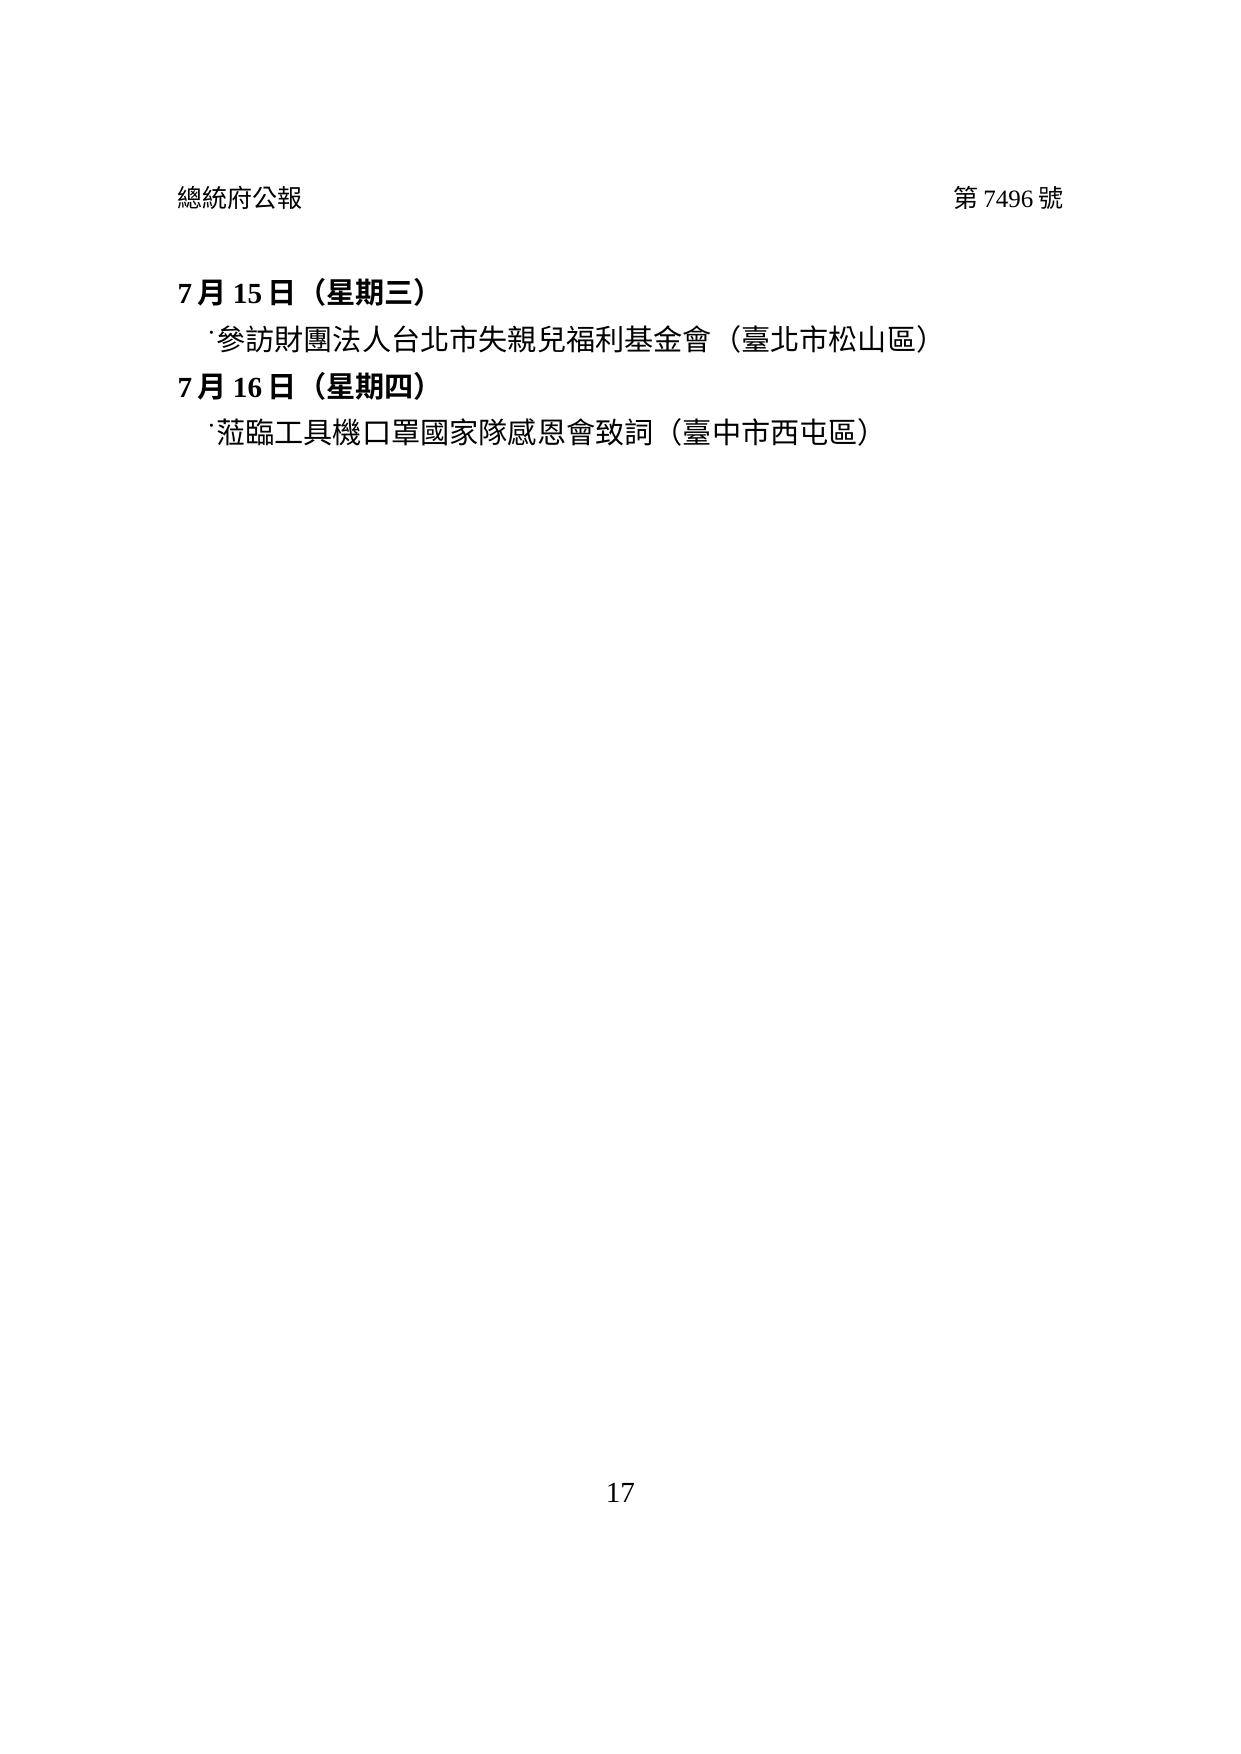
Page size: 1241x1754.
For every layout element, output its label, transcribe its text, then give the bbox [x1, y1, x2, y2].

text 7月15日（星期三） [177, 266, 1063, 313]
text ˙參訪財團法人台北市失親兒福利基金會（臺北市松山區） [206, 313, 1063, 359]
text ˙蒞臨工具機口罩國家隊感恩會致詞（臺中市西屯區） [206, 406, 1063, 453]
text 7月16日（星期四） [177, 359, 1063, 406]
